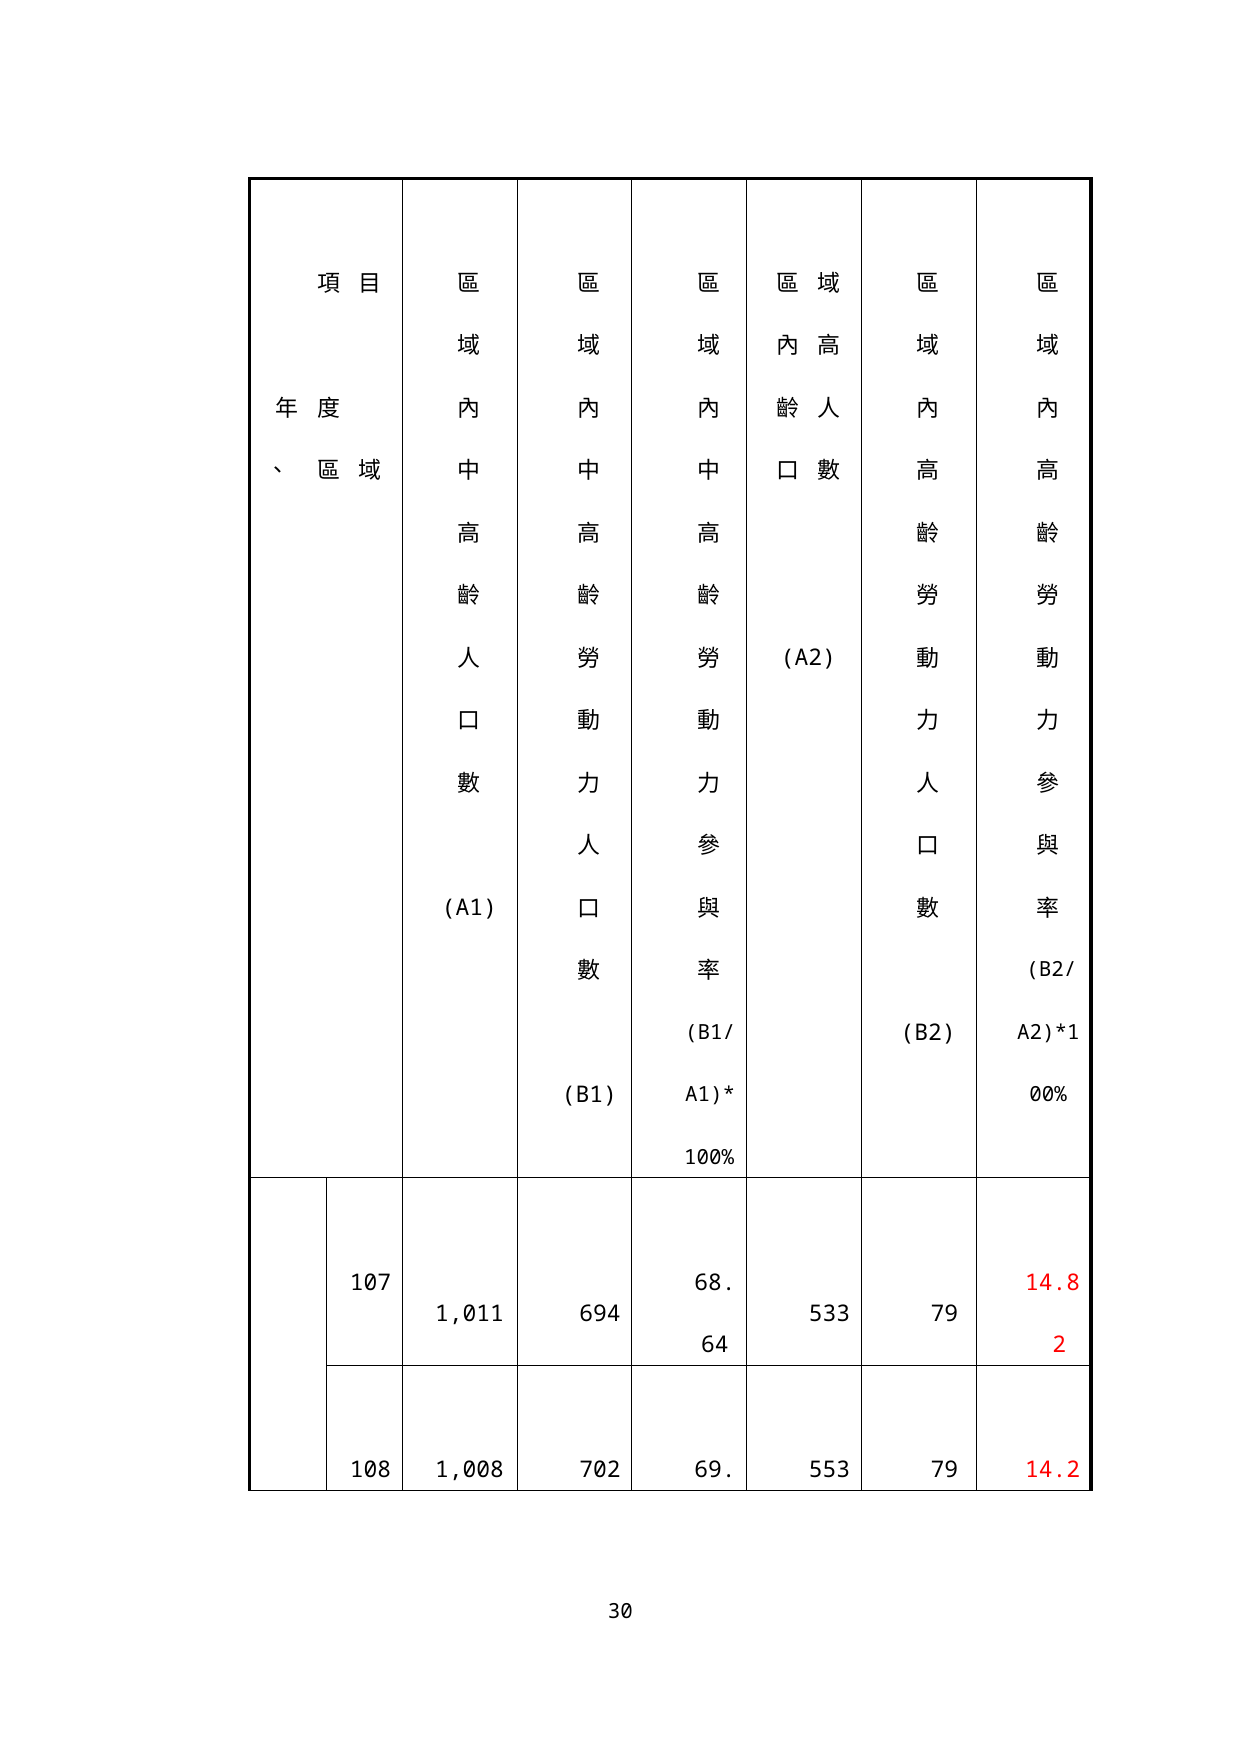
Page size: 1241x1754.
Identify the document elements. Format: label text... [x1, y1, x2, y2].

table_header 區域內中高齡勞動力人口數 (B1) [518, 180, 631, 1177]
table_header 項目 年度 、區域 [251, 180, 402, 1177]
table_cell 1,011 [403, 1178, 517, 1365]
table_cell 69. [632, 1366, 746, 1490]
table_cell 14.82 [977, 1178, 1089, 1365]
table_header 區域內高齡勞動力人口數 (B2) [862, 180, 976, 1177]
table_cell 79 [862, 1366, 976, 1490]
table_cell 533 [747, 1178, 861, 1365]
table_cell 694 [518, 1178, 631, 1365]
table_header 區域內 中高齡 勞動力 參與率 (B1/A1)*100% [632, 180, 746, 1177]
table_header 區域內高齡人口數 (A2) [747, 180, 861, 1177]
table_cell 107 [327, 1178, 402, 1365]
table_cell 68.64 [632, 1178, 746, 1365]
table_cell 14.2 [977, 1366, 1089, 1490]
table_cell [251, 1178, 326, 1490]
table_cell 108 [327, 1366, 402, 1490]
table_cell 553 [747, 1366, 861, 1490]
table_cell 702 [518, 1366, 631, 1490]
table_header 區域內中高齡人口數 (A1) [403, 180, 517, 1177]
table_cell 79 [862, 1178, 976, 1365]
table_cell 1,008 [403, 1366, 517, 1490]
table_header 區域內 高齡 勞動力 參與率 (B2/A2)*100% [977, 180, 1089, 1177]
